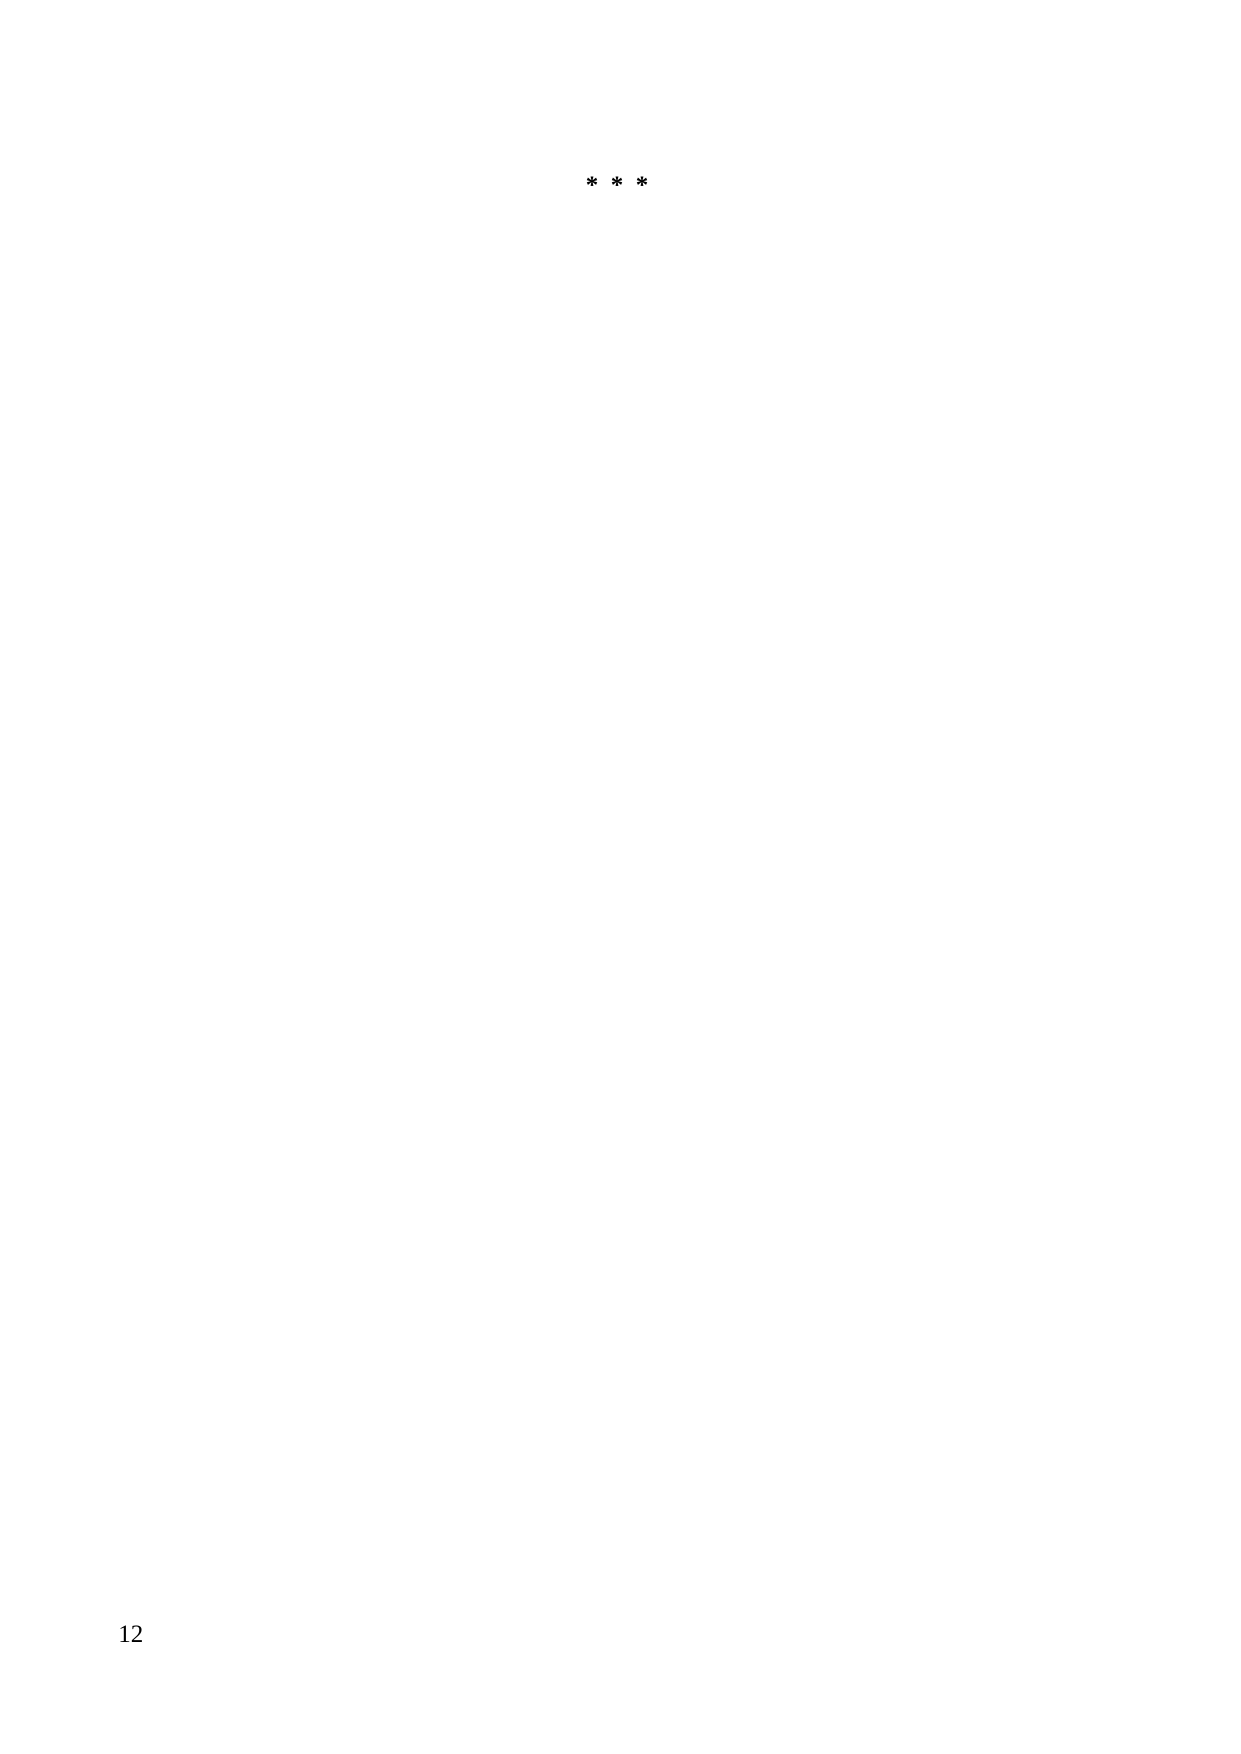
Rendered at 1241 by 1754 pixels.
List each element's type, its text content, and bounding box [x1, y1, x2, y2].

text * * * [118, 170, 1122, 199]
